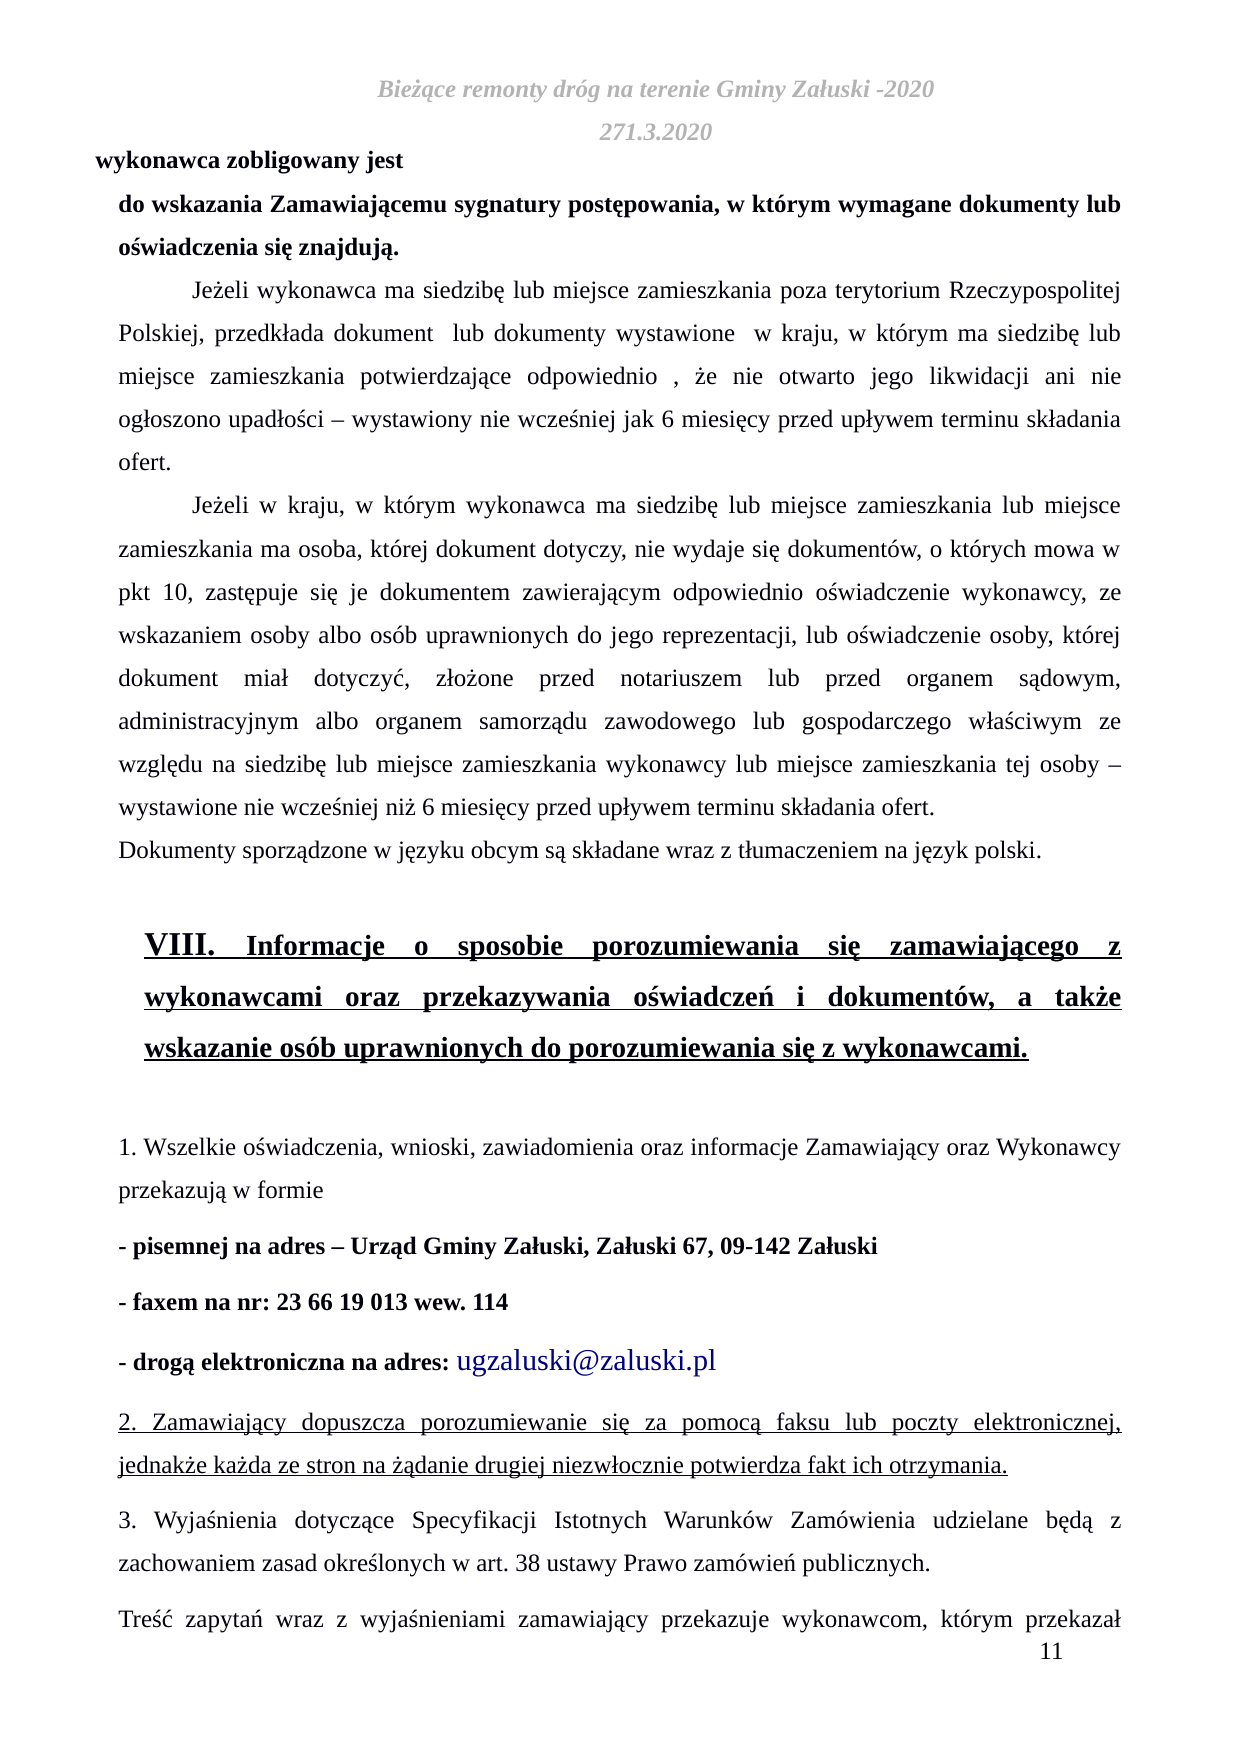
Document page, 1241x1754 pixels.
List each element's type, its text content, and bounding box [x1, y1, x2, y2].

text wykonawcami oraz przekazywania oświadczeń i dokumentów, a także [144, 959, 1122, 1009]
text Jeżeli wykonawca ma siedzibę lub miejsce zamieszkania poza terytorium Rzeczypospolitej Polskiej, przedkłada dokument lub dokumenty wystawione w kraju, w którym ma siedzibę lub miejsce zamieszkania potwierdzające odpowiednio , że nie otwarto jego likwidacji ani nie ogłoszono upadłości – wystawiony nie wcześniej jak 6 miesięcy przed upływem terminu składania ofert. [118, 275, 1122, 476]
text do wskazania Zamawiającemu sygnatury postępowania, w którym wymagane dokumenty lub oświadczenia się znajdują. [118, 189, 1122, 261]
text VIII. Informacje o sposobie porozumiewania się zamawiającego z [144, 924, 1122, 957]
text 3. Wyjaśnienia dotyczące Specyfikacji Istotnych Warunków Zamówienia udzielane będą z zachowaniem zasad określonych w art. 38 ustawy Prawo zamówień publicznych. [118, 1505, 1122, 1577]
text Dokumenty sporządzone w języku obcym są składane wraz z tłumaczeniem na język polski. [118, 836, 1122, 864]
text Treść zapytań wraz z wyjaśnieniami zamawiający przekazuje wykonawcom, którym przekazał [118, 1604, 1122, 1633]
text - drogą elektroniczna na adres: ugzaluski@zaluski.pl [118, 1342, 1122, 1377]
text Jeżeli w kraju, w którym wykonawca ma siedzibę lub miejsce zamieszkania lub miejsce zamieszkania ma osoba, której dokument dotyczy, nie wydaje się dokumentów, o których mowa w pkt 10, zastępuje się je dokumentem zawierającym odpowiednio oświadczenie wykonawcy, ze wskazaniem osoby albo osób uprawnionych do jego reprezentacji, lub oświadczenie osoby, której dokument miał dotyczyć, złożone przed notariuszem lub przed organem sądowym, administracyjnym albo organem samorządu zawodowego lub gospodarczego właściwym ze względu na siedzibę lub miejsce zamieszkania wykonawcy lub miejsce zamieszkania tej osoby – wystawione nie wcześniej niż 6 miesięcy przed upływem terminu składania ofert. [118, 491, 1122, 821]
text wskazanie osób uprawnionych do porozumiewania się z wykonawcami. [144, 1010, 1122, 1063]
text 2. Zamawiający dopuszcza porozumiewanie się za pomocą faksu lub poczty elektronicznej, [118, 1407, 1122, 1432]
text jednakże każda ze stron na żądanie drugiej niezwłocznie potwierdza fakt ich otrzymania. [118, 1433, 1122, 1478]
text - pisemnej na adres – Urząd Gminy Załuski, Załuski 67, 09-142 Załuski [118, 1231, 1122, 1260]
text wykonawca zobligowany jest [95, 146, 1122, 174]
text - faxem na nr: 23 66 19 013 wew. 114 [118, 1287, 1122, 1315]
text 1. Wszelkie oświadczenia, wnioski, zawiadomienia oraz informacje Zamawiający oraz Wykonawcy przekazują w formie [118, 1132, 1122, 1204]
